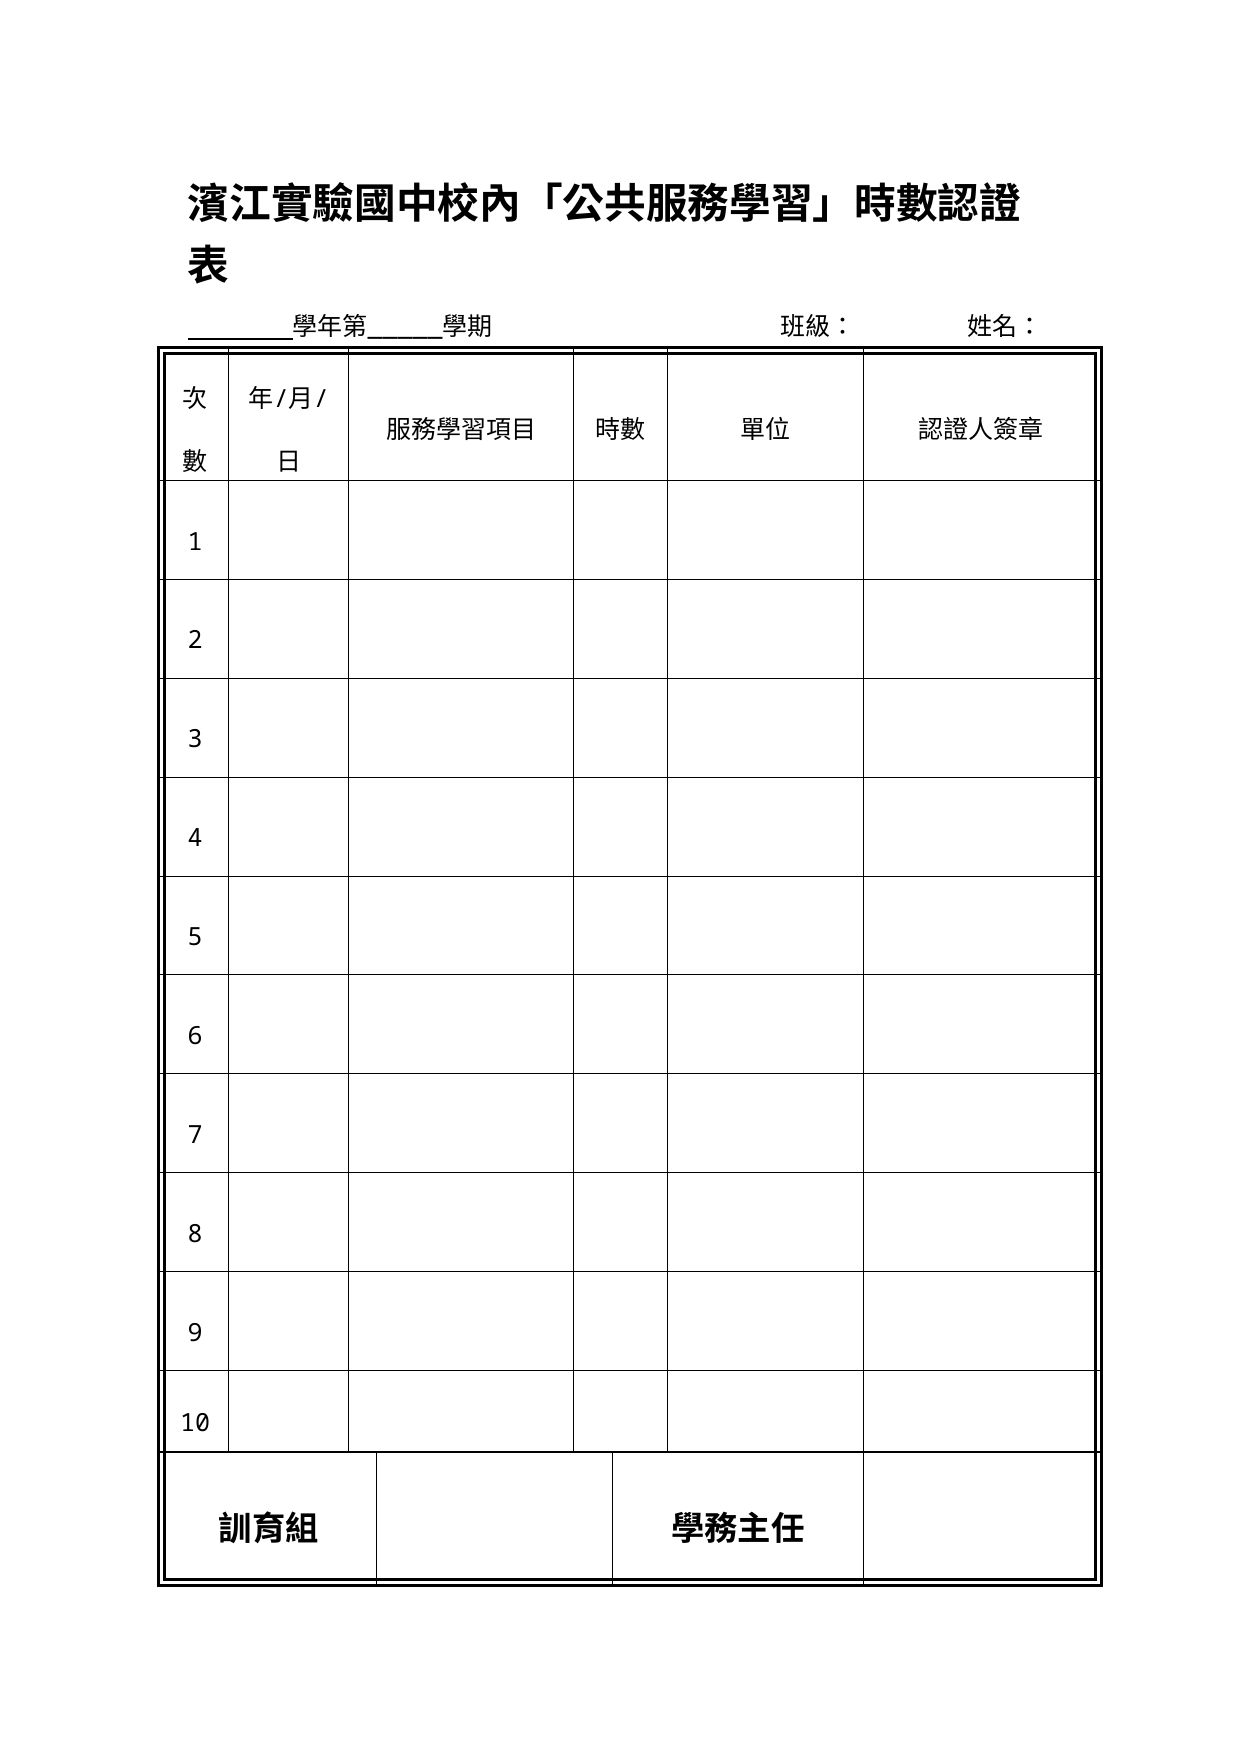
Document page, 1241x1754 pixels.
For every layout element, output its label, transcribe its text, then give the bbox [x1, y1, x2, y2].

table_cell [668, 1272, 863, 1370]
table_header 次數 [161, 349, 228, 480]
table_cell [668, 580, 863, 678]
table_cell [349, 778, 573, 876]
table_cell [668, 778, 863, 876]
table_cell [668, 975, 863, 1073]
table_cell [349, 679, 573, 777]
table_cell 10 [166, 1371, 228, 1451]
table_cell 6 [166, 975, 228, 1073]
table_cell [229, 1371, 348, 1451]
table_cell [229, 975, 348, 1073]
table_header 服務學習項目 [349, 355, 573, 480]
table_cell [574, 778, 667, 876]
table_cell 5 [166, 877, 228, 974]
table_cell [864, 1074, 1094, 1172]
table_cell [864, 1371, 1094, 1451]
table_cell 訓育組 [166, 1453, 376, 1577]
table_cell [574, 481, 667, 579]
table_cell 2 [166, 580, 228, 678]
table_cell [668, 679, 863, 777]
table_cell 學務主任 [613, 1453, 863, 1577]
table_cell [864, 580, 1094, 678]
table_cell [229, 1074, 348, 1172]
table_cell [864, 1173, 1094, 1271]
table_cell 3 [166, 679, 228, 777]
table_cell [864, 975, 1094, 1073]
table_header 單位 [668, 355, 863, 480]
table_cell [574, 1074, 667, 1172]
table_cell [574, 580, 667, 678]
table_cell [349, 975, 573, 1073]
table_cell [864, 679, 1094, 777]
table_cell [349, 1074, 573, 1172]
table_cell [668, 1074, 863, 1172]
table_cell [864, 1453, 1094, 1577]
table_cell 1 [166, 481, 228, 579]
table_header 認證人簽章 [864, 349, 1098, 480]
table_cell [668, 1371, 863, 1451]
table_cell [574, 975, 667, 1073]
table_cell [377, 1453, 612, 1577]
table_cell [349, 1371, 573, 1451]
table_cell [574, 877, 667, 974]
table_cell [574, 679, 667, 777]
table_cell [574, 1272, 667, 1370]
table_cell [864, 481, 1094, 579]
table_cell [864, 877, 1094, 974]
table_cell [229, 1173, 348, 1271]
table_cell [229, 1272, 348, 1370]
table_header 時數 [574, 355, 667, 480]
text 濱江實驗國中校內「公共服務學習」時數認證表 [187, 158, 1053, 283]
table_cell 9 [166, 1272, 228, 1370]
table_cell [668, 877, 863, 974]
table_cell [349, 1173, 573, 1271]
text 學年第_____學期 班級： 姓名： [187, 283, 1053, 346]
table_cell [229, 481, 348, 579]
table_cell [668, 1173, 863, 1271]
table_cell [668, 481, 863, 579]
table_cell [574, 1173, 667, 1271]
table_cell 7 [166, 1074, 228, 1172]
table_cell [349, 877, 573, 974]
table_cell [349, 1272, 573, 1370]
table_cell [229, 778, 348, 876]
table_cell [574, 1371, 667, 1451]
table_cell [864, 1272, 1094, 1370]
table_header 年/月/日 [229, 355, 348, 480]
table_cell [349, 481, 573, 579]
table_cell [229, 580, 348, 678]
table_cell [229, 679, 348, 777]
table_cell [864, 778, 1094, 876]
table_cell 8 [166, 1173, 228, 1271]
table_cell [349, 580, 573, 678]
table_cell 4 [166, 778, 228, 876]
table_cell [229, 877, 348, 974]
